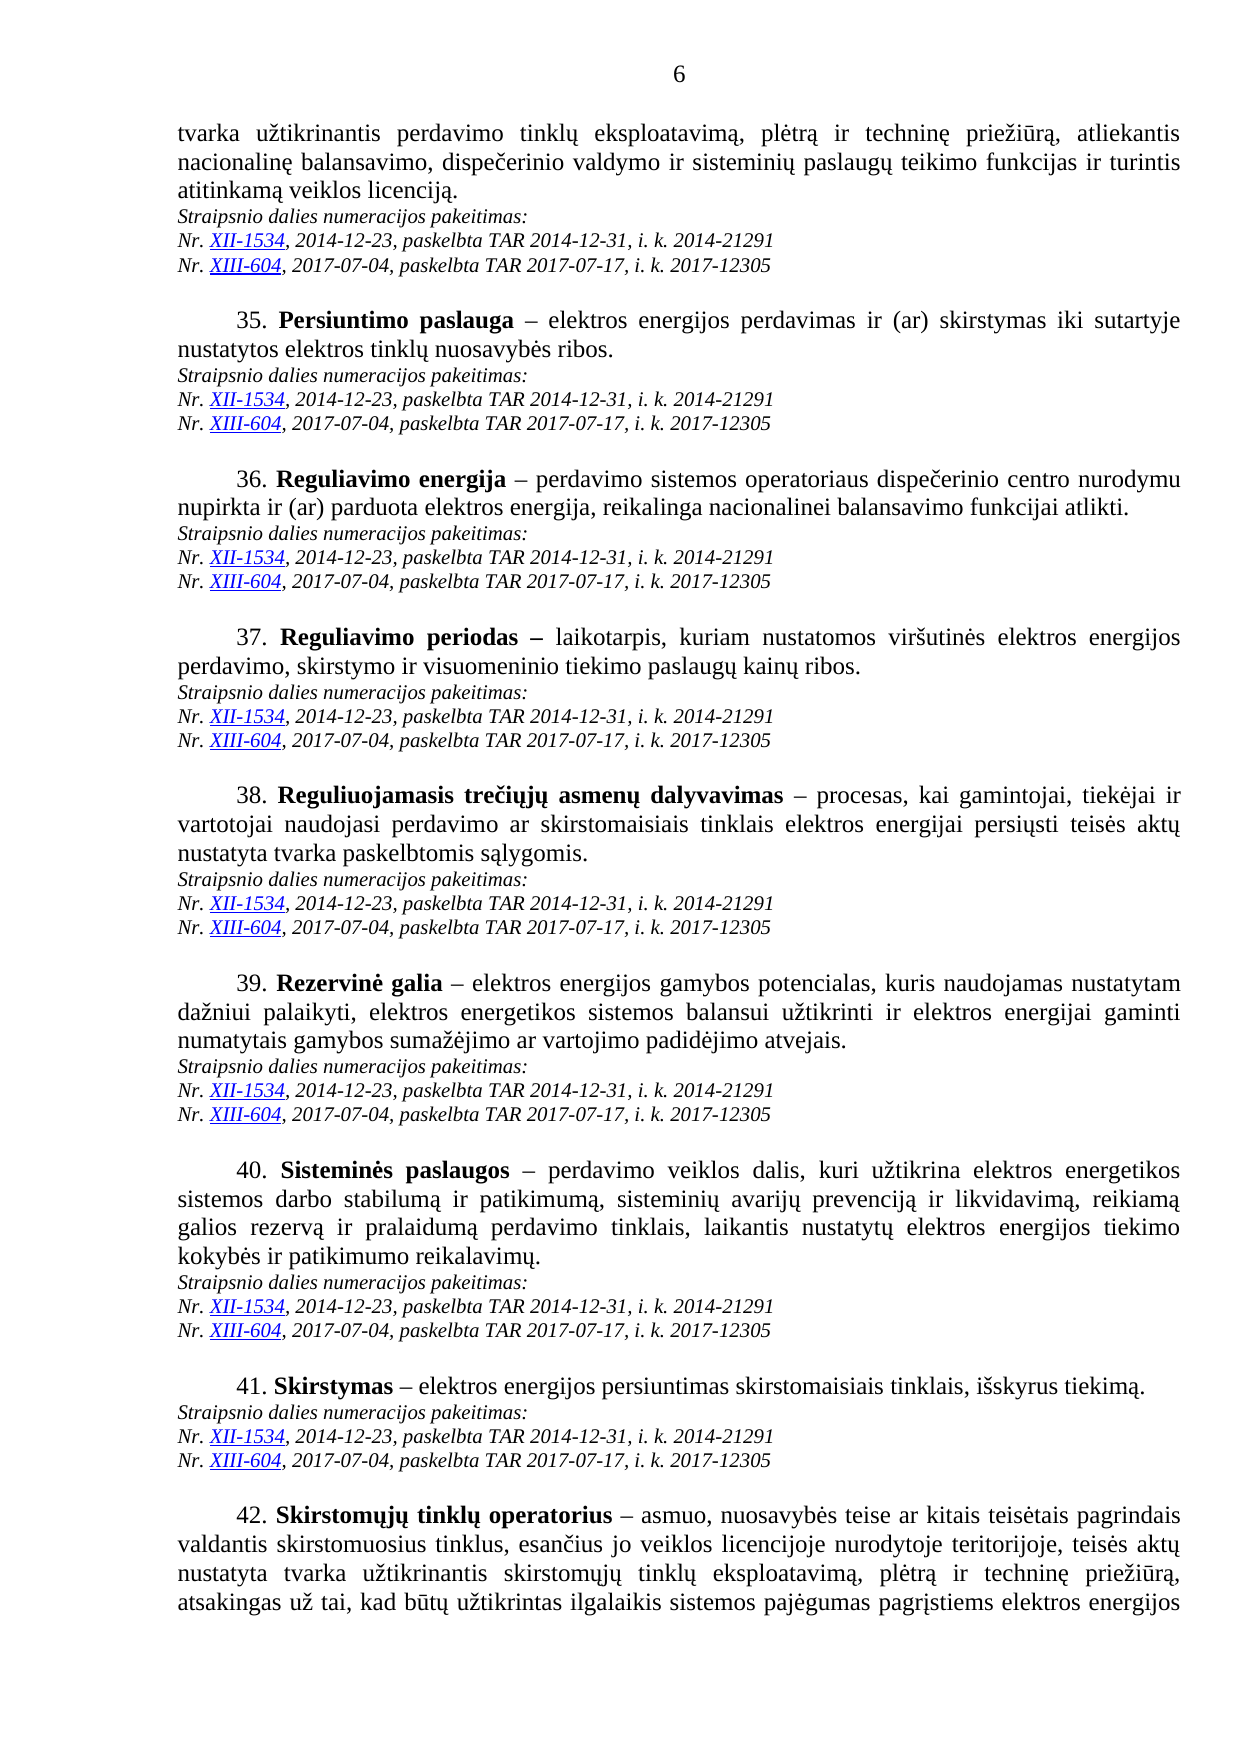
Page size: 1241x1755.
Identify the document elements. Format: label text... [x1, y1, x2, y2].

text 37. Reguliavimo periodas – laikotarpis, kuriam nustatomos viršutinės elektros energijos perdavimo, skirstymo ir visuomeninio tiekimo paslaugų kainų ribos. [177, 622, 1181, 680]
text Straipsnio dalies numeracijos pakeitimas: [177, 204, 1181, 228]
text 36. Reguliavimo energija – perdavimo sistemos operatoriaus dispečerinio centro nurodymu nupirkta ir (ar) parduota elektros energija, reikalinga nacionalinei balansavimo funkcijai atlikti. [177, 464, 1181, 521]
text 38. Reguliuojamasis trečiųjų asmenų dalyvavimas – procesas, kai gamintojai, tiekėjai ir vartotojai naudojasi perdavimo ar skirstomaisiais tinklais elektros energijai persiųsti teisės aktų nustatyta tvarka paskelbtomis sąlygomis. [177, 781, 1181, 867]
text Nr. XIII-604, 2017-07-04, paskelbta TAR 2017-07-17, i. k. 2017-12305 [177, 569, 1181, 593]
text Nr. XII-1534, 2014-12-23, paskelbta TAR 2014-12-31, i. k. 2014-21291 [177, 228, 1181, 252]
text Nr. XII-1534, 2014-12-23, paskelbta TAR 2014-12-31, i. k. 2014-21291 [177, 1078, 1181, 1102]
text Nr. XIII-604, 2017-07-04, paskelbta TAR 2017-07-17, i. k. 2017-12305 [177, 252, 1181, 277]
text Nr. XII-1534, 2014-12-23, paskelbta TAR 2014-12-31, i. k. 2014-21291 [177, 704, 1181, 728]
text Nr. XIII-604, 2017-07-04, paskelbta TAR 2017-07-17, i. k. 2017-12305 [177, 728, 1181, 752]
text Nr. XII-1534, 2014-12-23, paskelbta TAR 2014-12-31, i. k. 2014-21291 [177, 891, 1181, 915]
text tvarka užtikrinantis perdavimo tinklų eksploatavimą, plėtrą ir techninę priežiūrą, atliekantis nacionalinę balansavimo, dispečerinio valdymo ir sisteminių paslaugų teikimo funkcijas ir turintis atitinkamą veiklos licenciją. [177, 118, 1181, 204]
text Nr. XIII-604, 2017-07-04, paskelbta TAR 2017-07-17, i. k. 2017-12305 [177, 1102, 1181, 1126]
text Straipsnio dalies numeracijos pakeitimas: [177, 521, 1181, 545]
text Nr. XII-1534, 2014-12-23, paskelbta TAR 2014-12-31, i. k. 2014-21291 [177, 1424, 1181, 1448]
text 39. Rezervinė galia – elektros energijos gamybos potencialas, kuris naudojamas nustatytam dažniui palaikyti, elektros energetikos sistemos balansui užtikrinti ir elektros energijai gaminti numatytais gamybos sumažėjimo ar vartojimo padidėjimo atvejais. [177, 968, 1181, 1054]
text Nr. XIII-604, 2017-07-04, paskelbta TAR 2017-07-17, i. k. 2017-12305 [177, 411, 1181, 435]
text Straipsnio dalies numeracijos pakeitimas: [177, 1270, 1181, 1294]
text Straipsnio dalies numeracijos pakeitimas: [177, 363, 1181, 387]
text Straipsnio dalies numeracijos pakeitimas: [177, 1054, 1181, 1078]
text Nr. XIII-604, 2017-07-04, paskelbta TAR 2017-07-17, i. k. 2017-12305 [177, 1318, 1181, 1342]
text Straipsnio dalies numeracijos pakeitimas: [177, 1400, 1181, 1424]
text 42. Skirstomųjų tinklų operatorius – asmuo, nuosavybės teise ar kitais teisėtais pagrindais valdantis skirstomuosius tinklus, esančius jo veiklos licencijoje nurodytoje teritorijoje, teisės aktų nustatyta tvarka užtikrinantis skirstomųjų tinklų eksploatavimą, plėtrą ir techninę priežiūrą, atsakingas už tai, kad būtų užtikrintas ilgalaikis sistemos pajėgumas pagrįstiems elektros energijos [177, 1501, 1181, 1616]
text Nr. XIII-604, 2017-07-04, paskelbta TAR 2017-07-17, i. k. 2017-12305 [177, 1448, 1181, 1472]
text Straipsnio dalies numeracijos pakeitimas: [177, 680, 1181, 704]
text Nr. XII-1534, 2014-12-23, paskelbta TAR 2014-12-31, i. k. 2014-21291 [177, 1294, 1181, 1318]
text 41. Skirstymas – elektros energijos persiuntimas skirstomaisiais tinklais, išskyrus tiekimą. [177, 1371, 1181, 1400]
text 40. Sisteminės paslaugos – perdavimo veiklos dalis, kuri užtikrina elektros energetikos sistemos darbo stabilumą ir patikimumą, sisteminių avarijų prevenciją ir likvidavimą, reikiamą galios rezervą ir pralaidumą perdavimo tinklais, laikantis nustatytų elektros energijos tiekimo kokybės ir patikimumo reikalavimų. [177, 1155, 1181, 1270]
text Nr. XII-1534, 2014-12-23, paskelbta TAR 2014-12-31, i. k. 2014-21291 [177, 387, 1181, 411]
text Nr. XIII-604, 2017-07-04, paskelbta TAR 2017-07-17, i. k. 2017-12305 [177, 915, 1181, 939]
text Nr. XII-1534, 2014-12-23, paskelbta TAR 2014-12-31, i. k. 2014-21291 [177, 545, 1181, 569]
text 35. Persiuntimo paslauga – elektros energijos perdavimas ir (ar) skirstymas iki sutartyje nustatytos elektros tinklų nuosavybės ribos. [177, 305, 1181, 363]
text Straipsnio dalies numeracijos pakeitimas: [177, 867, 1181, 891]
